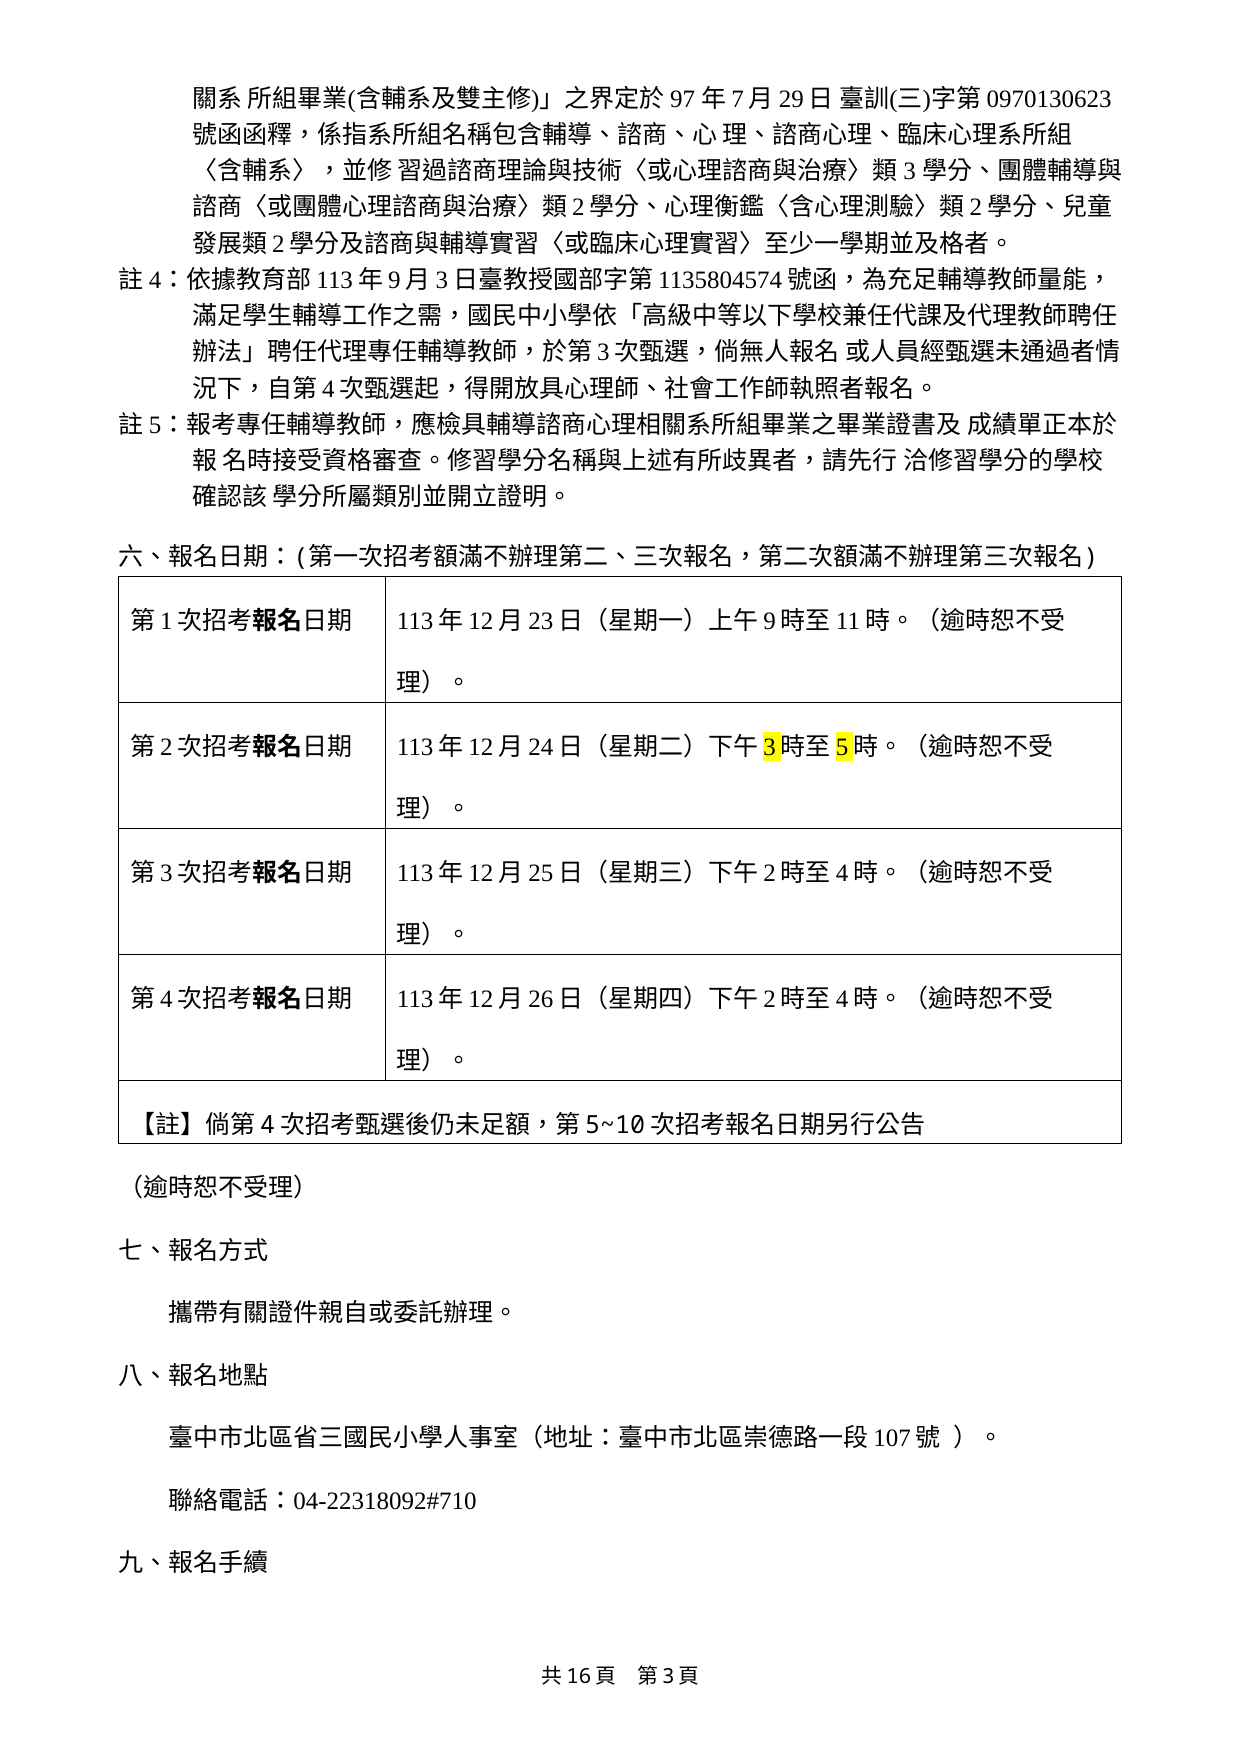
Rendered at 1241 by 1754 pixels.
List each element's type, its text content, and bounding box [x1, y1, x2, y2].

table_cell 第2次招考報名日期 [119, 703, 385, 828]
table_header 第1次招考報名日期 [119, 577, 385, 702]
table_cell 113年12月25日（星期三）下午2時至4時。（逾時恕不受理）。 [386, 829, 1121, 954]
text 聯絡電話：04-22318092#710 [168, 1457, 1122, 1519]
table_header 113年12月23日（星期一）上午9時至11時。（逾時恕不受理）。 [386, 577, 1121, 702]
table_cell 第4次招考報名日期 [119, 955, 385, 1080]
text 註 5：報考專任輔導教師，應檢具輔導諮商心理相關系所組畢業之畢業證書及 成績單正本於報 名時接受資格審查。修習學分名稱與上述有所歧異者，請先行 洽修習學分的學校確認該 學分所屬類別並開立證明。 [118, 404, 1122, 513]
text 九、報名手續 [118, 1519, 1122, 1582]
text 八、報名地點 臺中市北區省三國民小學人事室（地址：臺中市北區崇德路一段107號 ）。 [118, 1332, 1122, 1457]
table_cell 第3次招考報名日期 [119, 829, 385, 954]
text 註 4：依據教育部113年9月3日臺教授國部字第1135804574號函，為充足輔導教師量能，滿足學生輔導工作之需，國民中小學依「高級中等以下學校兼任代課及代理教師聘任辦法」聘任代理專任輔導教師，於第3次甄選，倘無人報名 或人員經甄選未通過者情況下，自第4次甄選起，得開放具心理師、社會工作師執照者報名。 [118, 259, 1122, 404]
table_cell 113年12月26日（星期四）下午2時至4時。（逾時恕不受理）。 [386, 955, 1121, 1080]
text 七、報名方式 攜帶有關證件親自或委託辦理。 [118, 1207, 1122, 1332]
text 六、報名日期：(第一次招考額滿不辦理第二、三次報名，第二次額滿不辦理第三次報名) [118, 513, 1122, 576]
table_cell 【註】倘第4次招考甄選後仍未足額，第5~10次招考報名日期另行公告 [119, 1081, 1121, 1143]
text （逾時恕不受理） [118, 1144, 1122, 1207]
table_cell 113年12月24日（星期二）下午3時至5時。（逾時恕不受理）。 [386, 703, 1121, 828]
text 關系 所組畢業(含輔系及雙主修)」之界定於 97 年7月29日 臺訓(三)字第 0970130623 號函函釋，係指系所組名稱包含輔導、諮商、心 理、諮商心理、臨床心理系所組〈含輔系〉，並修 習過諮商理論與技術〈或心理諮商與治療〉類 3 學分、團體輔導與諮商〈或團體心理諮商與治療〉類2學分、心理衡鑑〈含心理測驗〉類2學分、兒童發展類2學分及諮商與輔導實習〈或臨床心理實習〉至少一學期並及格者。 [118, 78, 1122, 259]
